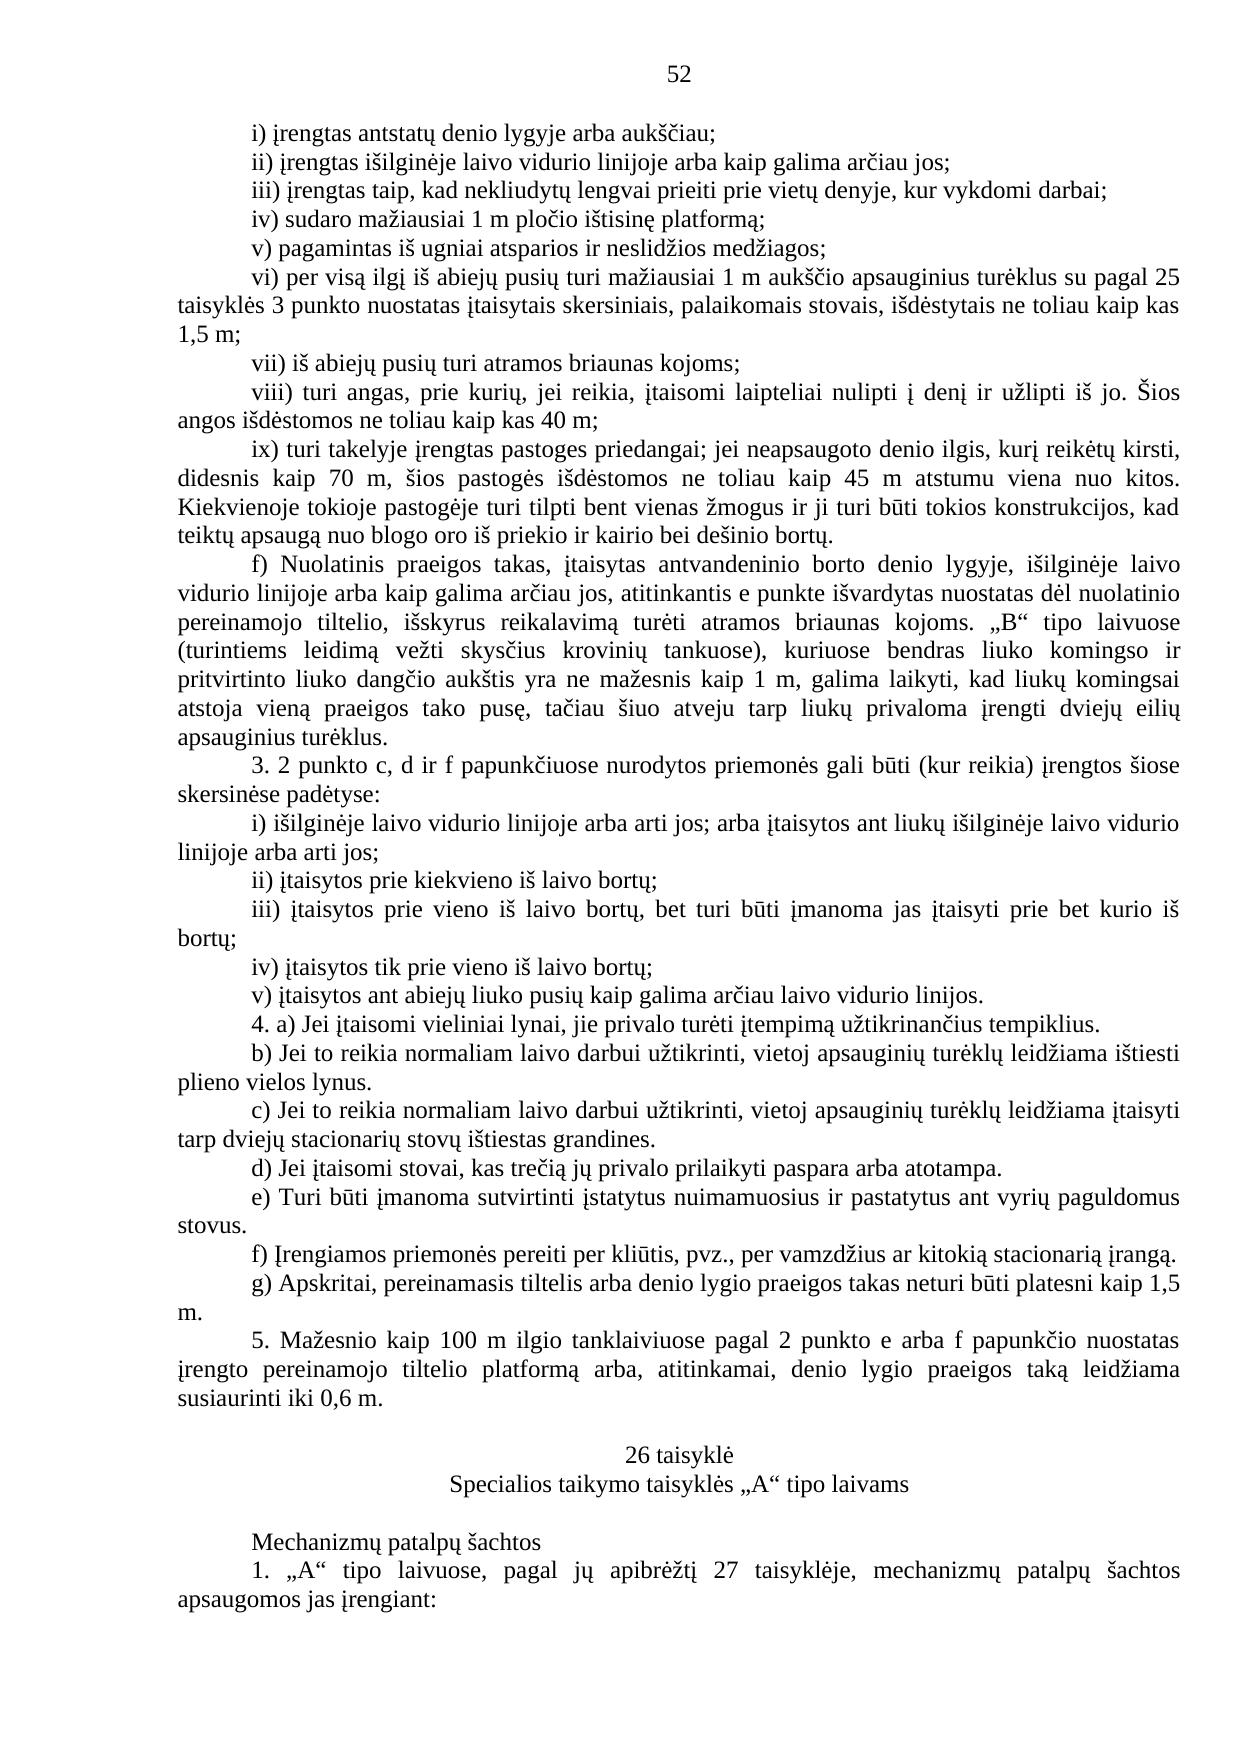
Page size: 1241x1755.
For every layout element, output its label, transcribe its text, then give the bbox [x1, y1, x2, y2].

text iv) sudaro mažiausiai 1 m pločio ištisinę platformą; [177, 204, 1181, 233]
text v) įtaisytos ant abiejų liuko pusių kaip galima arčiau laivo vidurio linijos. [177, 981, 1181, 1009]
text viii) turi angas, prie kurių, jei reikia, įtaisomi laipteliai nulipti į denį ir užlipti iš jo. Šios angos išdėstomos ne toliau kaip kas 40 m; [177, 377, 1181, 434]
text e) Turi būti įmanoma sutvirtinti įstatytus nuimamuosius ir pastatytus ant vyrių paguldomus stovus. [177, 1182, 1181, 1239]
text i) išilginėje laivo vidurio linijoje arba arti jos; arba įtaisytos ant liukų išilginėje laivo vidurio linijoje arba arti jos; [177, 808, 1181, 866]
text ii) įtaisytos prie kiekvieno iš laivo bortų; [177, 866, 1181, 894]
text Specialios taikymo taisyklės „A“ tipo laivams [177, 1469, 1181, 1498]
text b) Jei to reikia normaliam laivo darbui užtikrinti, vietoj apsauginių turėklų leidžiama ištiesti plieno vielos lynus. [177, 1038, 1181, 1096]
text iii) įrengtas taip, kad nekliudytų lengvai prieiti prie vietų denyje, kur vykdomi darbai; [177, 176, 1181, 204]
text vii) iš abiejų pusių turi atramos briaunas kojoms; [177, 348, 1181, 377]
text ix) turi takelyje įrengtas pastoges priedangai; jei neapsaugoto denio ilgis, kurį reikėtų kirsti, didesnis kaip 70 m, šios pastogės išdėstomos ne toliau kaip 45 m atstumu viena nuo kitos. Kiekvienoje tokioje pastogėje turi tilpti bent vienas žmogus ir ji turi būti tokios konstrukcijos, kad teiktų apsaugą nuo blogo oro iš priekio ir kairio bei dešinio bortų. [177, 434, 1181, 549]
text 5. Mažesnio kaip 100 m ilgio tanklaiviuose pagal 2 punkto e arba f papunkčio nuostatas įrengto pereinamojo tiltelio platformą arba, atitinkamai, denio lygio praeigos taką leidžiama susiaurinti iki 0,6 m. [177, 1326, 1181, 1412]
text 1. „A“ tipo laivuose, pagal jų apibrėžtį 27 taisyklėje, mechanizmų patalpų šachtos apsaugomos jas įrengiant: [177, 1556, 1181, 1613]
text i) įrengtas antstatų denio lygyje arba aukščiau; [177, 118, 1181, 147]
text f) Įrengiamos priemonės pereiti per kliūtis, pvz., per vamzdžius ar kitokią stacionarią įrangą. [177, 1239, 1181, 1268]
text iv) įtaisytos tik prie vieno iš laivo bortų; [177, 952, 1181, 981]
text g) Apskritai, pereinamasis tiltelis arba denio lygio praeigos takas neturi būti platesni kaip 1,5 m. [177, 1268, 1181, 1326]
text 3. 2 punkto c, d ir f papunkčiuose nurodytos priemonės gali būti (kur reikia) įrengtos šiose skersinėse padėtyse: [177, 751, 1181, 808]
text vi) per visą ilgį iš abiejų pusių turi mažiausiai 1 m aukščio apsauginius turėklus su pagal 25 taisyklės 3 punkto nuostatas įtaisytais skersiniais, palaikomais stovais, išdėstytais ne toliau kaip kas 1,5 m; [177, 262, 1181, 348]
text d) Jei įtaisomi stovai, kas trečią jų privalo prilaikyti paspara arba atotampa. [177, 1153, 1181, 1182]
text c) Jei to reikia normaliam laivo darbui užtikrinti, vietoj apsauginių turėklų leidžiama įtaisyti tarp dviejų stacionarių stovų ištiestas grandines. [177, 1096, 1181, 1153]
text iii) įtaisytos prie vieno iš laivo bortų, bet turi būti įmanoma jas įtaisyti prie bet kurio iš bortų; [177, 894, 1181, 952]
text v) pagamintas iš ugniai atsparios ir neslidžios medžiagos; [177, 233, 1181, 262]
text 4. a) Jei įtaisomi vieliniai lynai, jie privalo turėti įtempimą užtikrinančius tempiklius. [177, 1009, 1181, 1038]
text f) Nuolatinis praeigos takas, įtaisytas antvandeninio borto denio lygyje, išilginėje laivo vidurio linijoje arba kaip galima arčiau jos, atitinkantis e punkte išvardytas nuostatas dėl nuolatinio pereinamojo tiltelio, išskyrus reikalavimą turėti atramos briaunas kojoms. „B“ tipo laivuose (turintiems leidimą vežti skysčius krovinių tankuose), kuriuose bendras liuko komingso ir pritvirtinto liuko dangčio aukštis yra ne mažesnis kaip 1 m, galima laikyti, kad liukų komingsai atstoja vieną praeigos tako pusę, tačiau šiuo atveju tarp liukų privaloma įrengti dviejų eilių apsauginius turėklus. [177, 549, 1181, 751]
text Mechanizmų patalpų šachtos [177, 1527, 1181, 1556]
text 26 taisyklė [177, 1441, 1181, 1469]
text ii) įrengtas išilginėje laivo vidurio linijoje arba kaip galima arčiau jos; [177, 147, 1181, 176]
